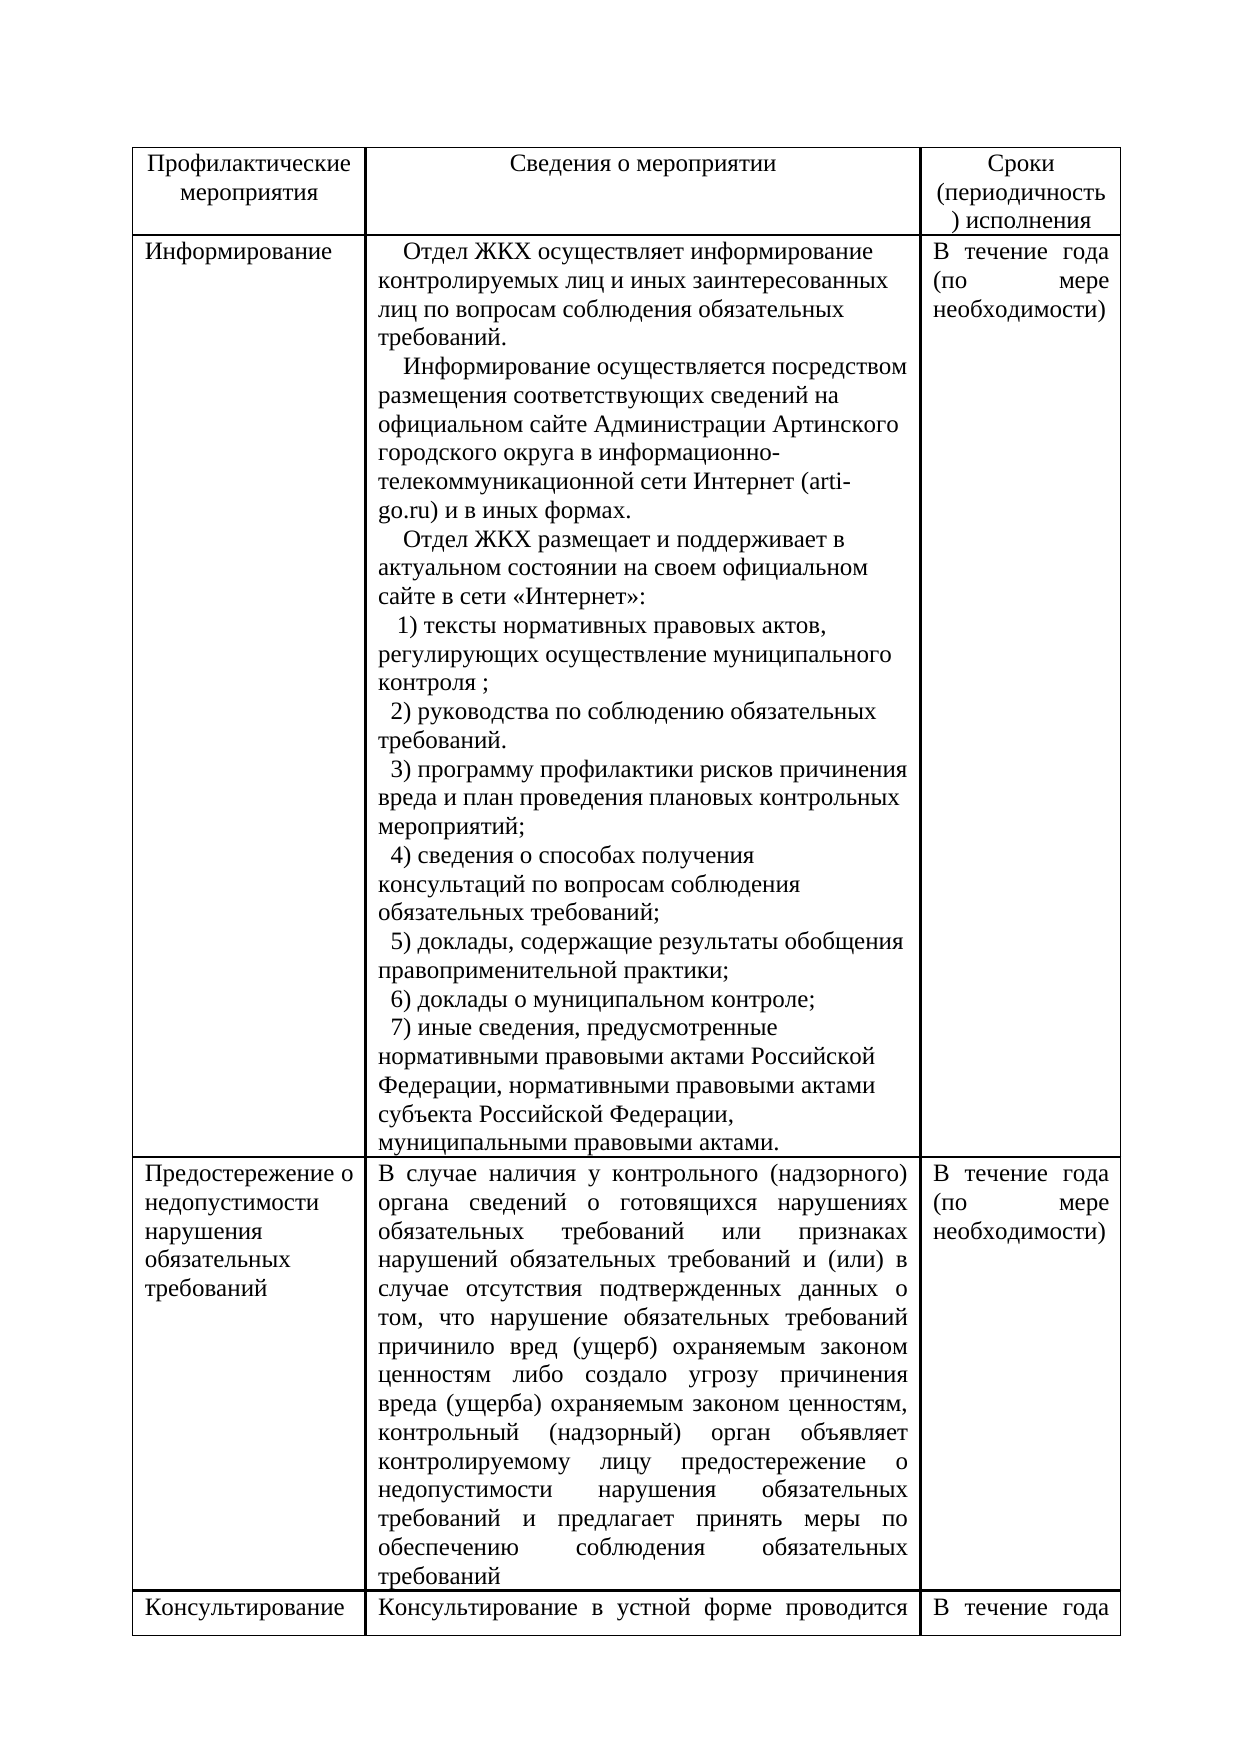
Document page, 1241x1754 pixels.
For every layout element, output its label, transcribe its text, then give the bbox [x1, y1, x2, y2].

table_cell В течение года (по мере необходимости) [922, 236, 1120, 1156]
table_cell Консультирование в устной форме проводится [367, 1592, 919, 1635]
table_cell В течение года (по мере необходимости) [922, 1158, 1120, 1589]
table_cell Информирование [133, 236, 364, 1156]
table_cell В течение года [922, 1592, 1120, 1635]
table_header Профилактические мероприятия [133, 148, 364, 234]
table_cell Предостережение о недопустимости нарушения обязательных требований [133, 1158, 364, 1589]
table_cell Консультирование [133, 1592, 364, 1635]
table_header Сведения о мероприятии [367, 148, 919, 234]
table_header Сроки (периодичность) исполнения [922, 148, 1120, 234]
table_cell Отдел ЖКХ осуществляет информирование контролируемых лиц и иных заинтересованных лиц по вопросам соблюдения обязательных требований. Информирование осуществляется посредством размещения соответствующих сведений на официальном сайте Администрации Артинского городского округа в информационно-телекоммуникационной сети Интернет (arti-go.ru) и в иных формах. Отдел ЖКХ размещает и поддерживает в актуальном состоянии на своем официальном сайте в сети «Интернет»: 1) тексты нормативных правовых актов, регулирующих осуществление муниципального контроля ; 2) руководства по соблюдению обязательных требований. 3) программу профилактики рисков причинения вреда и план проведения плановых контрольных мероприятий; 4) сведения о способах получения консультаций по вопросам соблюдения обязательных требований; 5) доклады, содержащие результаты обобщения правоприменительной практики; 6) доклады о муниципальном контроле; 7) иные сведения, предусмотренные нормативными правовыми актами Российской Федерации, нормативными правовыми актами субъекта Российской Федерации, муниципальными правовыми актами. [367, 236, 919, 1156]
